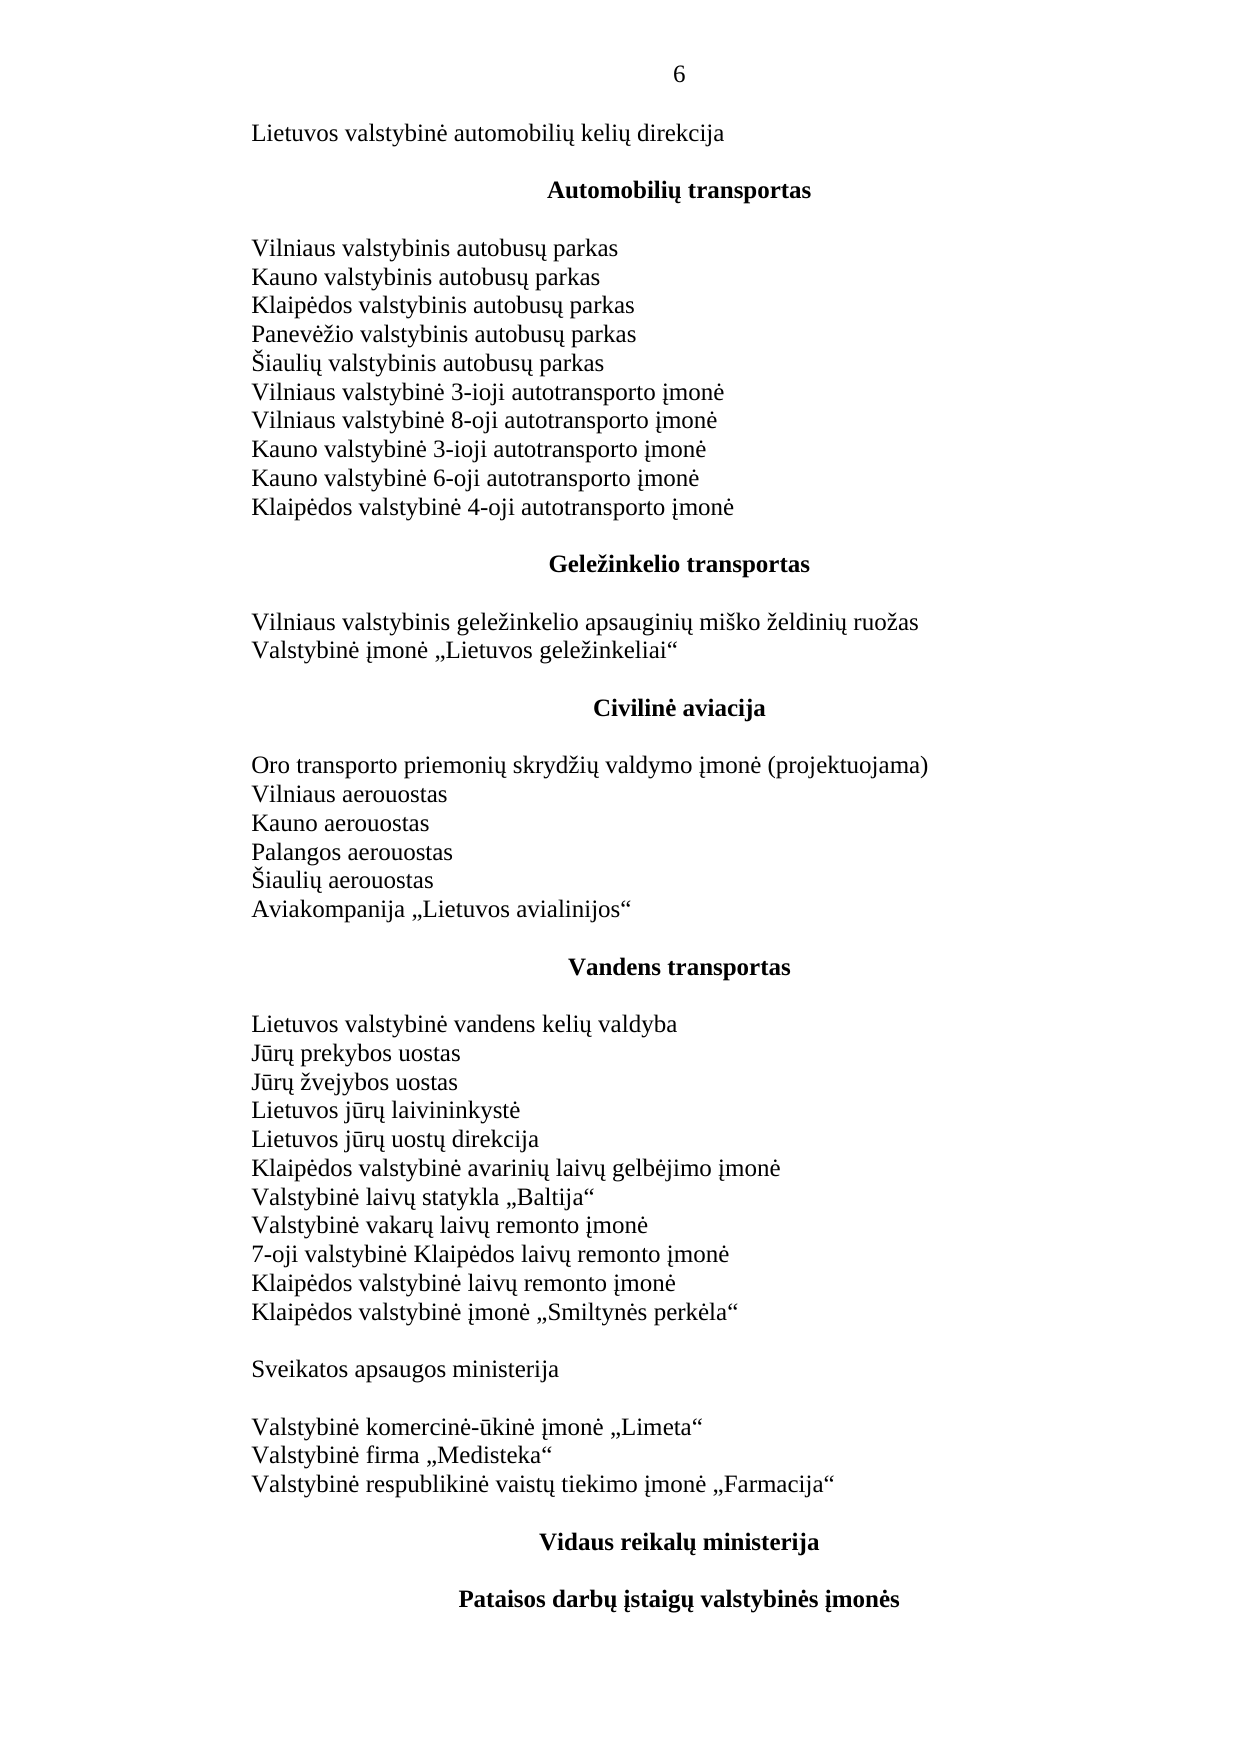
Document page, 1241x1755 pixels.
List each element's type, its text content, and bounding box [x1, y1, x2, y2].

text Lietuvos valstybinė automobilių kelių direkcija [177, 118, 1181, 147]
text Valstybinė firma „Medisteka“ [177, 1441, 1181, 1469]
text Klaipėdos valstybinė laivų remonto įmonė [177, 1268, 1181, 1297]
text Automobilių transportas [177, 176, 1181, 204]
text Valstybinė respublikinė vaistų tiekimo įmonė „Farmacija“ [177, 1469, 1181, 1498]
text Jūrų prekybos uostas [177, 1038, 1181, 1067]
text Civilinė aviacija [177, 693, 1181, 722]
text Valstybinė įmonė „Lietuvos geležinkeliai“ [177, 636, 1181, 664]
text Vilniaus valstybinis autobusų parkas [177, 233, 1181, 262]
text Vandens transportas [177, 952, 1181, 981]
text Lietuvos jūrų uostų direkcija [177, 1124, 1181, 1153]
text Lietuvos jūrų laivininkystė [177, 1096, 1181, 1124]
text Klaipėdos valstybinė avarinių laivų gelbėjimo įmonė [177, 1153, 1181, 1182]
text Sveikatos apsaugos ministerija [177, 1354, 1181, 1383]
text Kauno aerouostas [177, 808, 1181, 837]
text Vilniaus valstybinis geležinkelio apsauginių miško želdinių ruožas [177, 607, 1181, 636]
text Klaipėdos valstybinė įmonė „Smiltynės perkėla“ [177, 1297, 1181, 1326]
text Palangos aerouostas [177, 837, 1181, 866]
text Jūrų žvejybos uostas [177, 1067, 1181, 1096]
text Kauno valstybinis autobusų parkas [177, 262, 1181, 291]
text Valstybinė vakarų laivų remonto įmonė [177, 1211, 1181, 1239]
text Vilniaus valstybinė 3-ioji autotransporto įmonė [177, 377, 1181, 406]
text Kauno valstybinė 6-oji autotransporto įmonė [177, 463, 1181, 492]
text Lietuvos valstybinė vandens kelių valdyba [177, 1009, 1181, 1038]
text Valstybinė laivų statykla „Baltija“ [177, 1182, 1181, 1211]
text Vidaus reikalų ministerija [177, 1527, 1181, 1556]
text Vilniaus aerouostas [177, 779, 1181, 808]
text Klaipėdos valstybinė 4-oji autotransporto įmonė [177, 492, 1181, 521]
text Aviakompanija „Lietuvos avialinijos“ [177, 894, 1181, 923]
text Šiaulių valstybinis autobusų parkas [177, 348, 1181, 377]
text Valstybinė komercinė-ūkinė įmonė „Limeta“ [177, 1412, 1181, 1441]
text Panevėžio valstybinis autobusų parkas [177, 319, 1181, 348]
text Oro transporto priemonių skrydžių valdymo įmonė (projektuojama) [177, 751, 1181, 779]
text Vilniaus valstybinė 8-oji autotransporto įmonė [177, 406, 1181, 434]
text Kauno valstybinė 3-ioji autotransporto įmonė [177, 434, 1181, 463]
text Geležinkelio transportas [177, 549, 1181, 578]
text Šiaulių aerouostas [177, 866, 1181, 894]
text Pataisos darbų įstaigų valstybinės įmonės [177, 1584, 1181, 1613]
text 7-oji valstybinė Klaipėdos laivų remonto įmonė [177, 1239, 1181, 1268]
text Klaipėdos valstybinis autobusų parkas [177, 291, 1181, 319]
